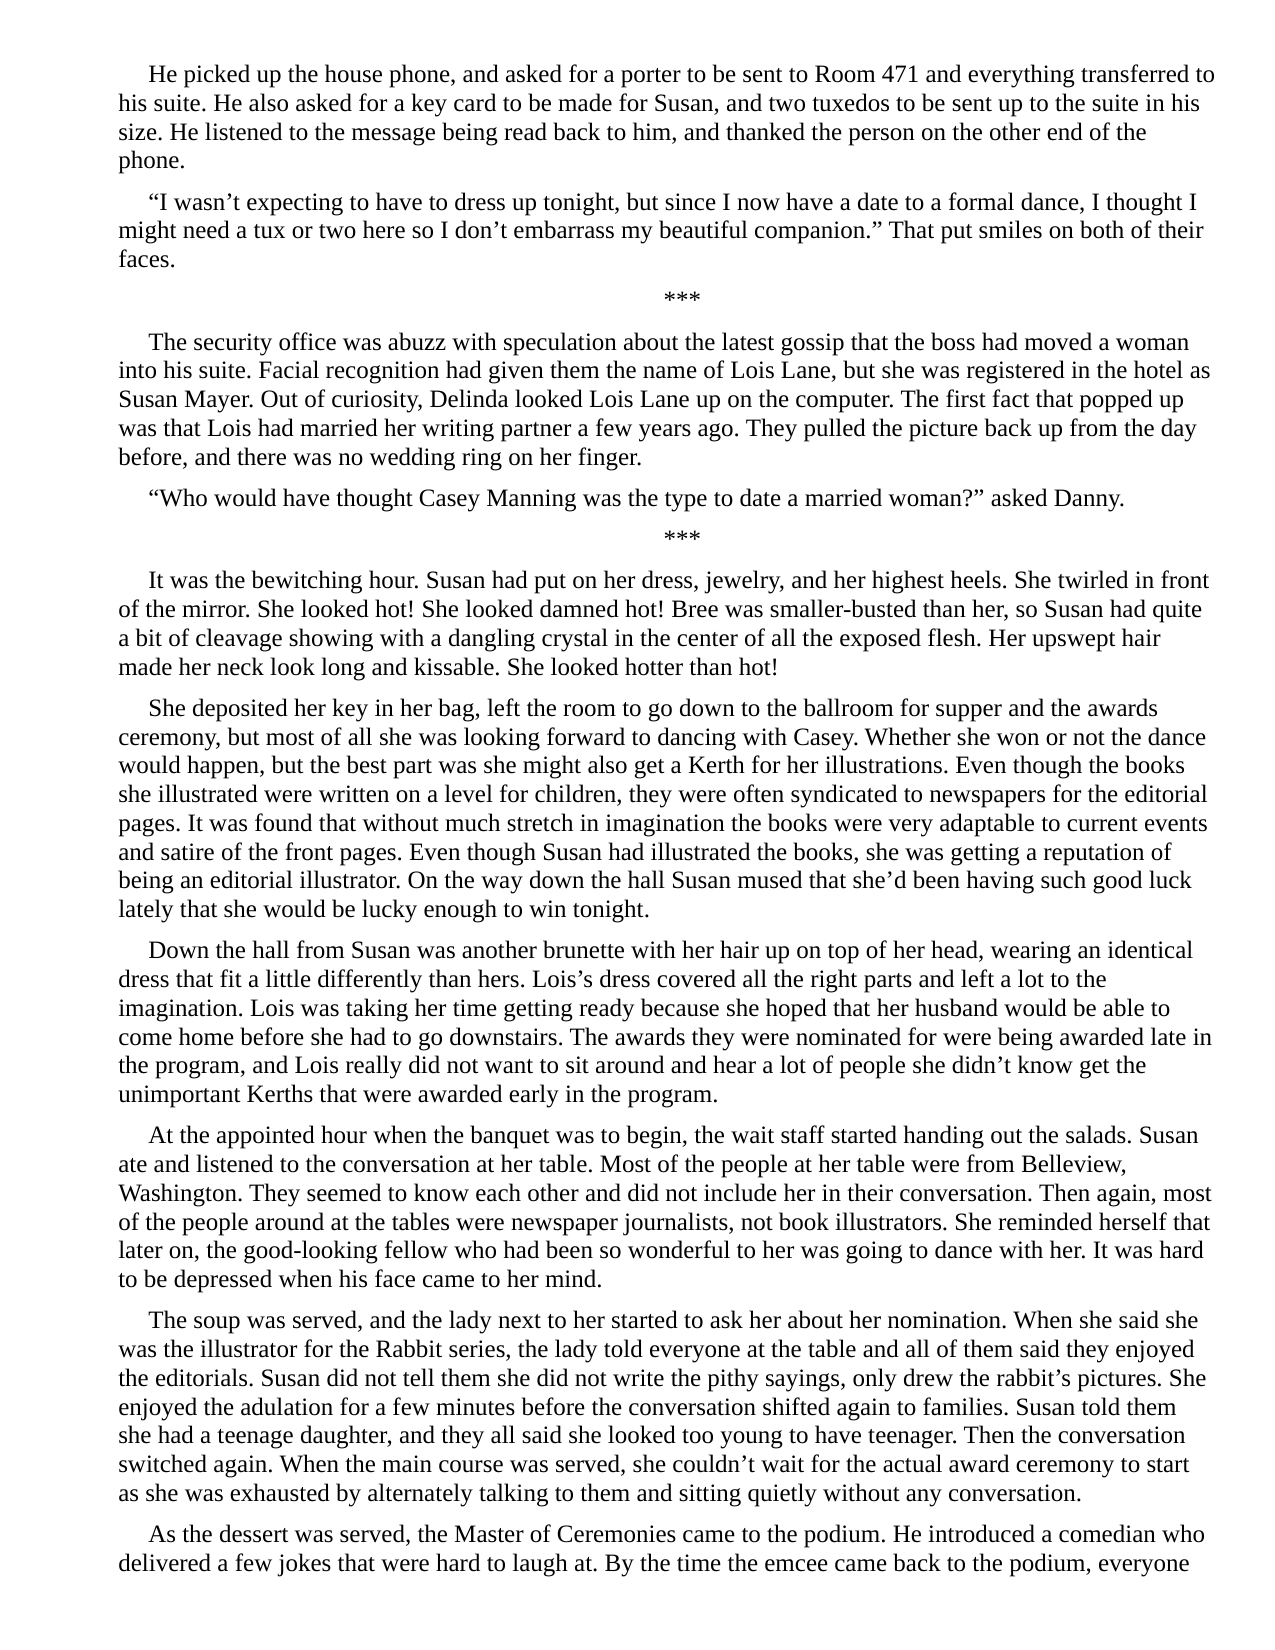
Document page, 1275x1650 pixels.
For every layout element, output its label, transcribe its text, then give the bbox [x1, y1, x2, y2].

text She deposited her key in her bag, left the room to go down to the ballroom for supper and the awards ceremony, but most of all she was looking forward to dancing with Casey. Whether she won or not the dance would happen, but the best part was she might also get a Kerth for her illustrations. Even though the books she illustrated were written on a level for children, they were often syndicated to newspapers for the editorial pages. It was found that without much stretch in imagination the books were very adaptable to current events and satire of the front pages. Even though Susan had illustrated the books, she was getting a reputation of being an editorial illustrator. On the way down the hall Susan mused that she’d been having such good luck lately that she would be lucky enough to win tonight. [118, 693, 1216, 923]
text *** [118, 524, 1216, 553]
text He picked up the house phone, and asked for a porter to be sent to Room 471 and everything transferred to his suite. He also asked for a key card to be made for Susan, and two tuxedos to be sent up to the suite in his size. He listened to the message being read back to him, and thanked the person on the other end of the phone. [118, 59, 1216, 174]
text The security office was abuzz with speculation about the latest gossip that the boss had moved a woman into his suite. Facial recognition had given them the name of Lois Lane, but she was registered in the hotel as Susan Mayer. Out of curiosity, Delinda looked Lois Lane up on the computer. The first fact that popped up was that Lois had married her writing partner a few years ago. They pulled the picture back up from the day before, and there was no wedding ring on her finger. [118, 327, 1216, 470]
text Down the hall from Susan was another brunette with her hair up on top of her head, wearing an identical dress that fit a little differently than hers. Lois’s dress covered all the right parts and left a lot to the imagination. Lois was taking her time getting ready because she hoped that her husband would be able to come home before she had to go downstairs. The awards they were nominated for were being awarded late in the program, and Lois really did not want to sit around and hear a lot of people she didn’t know get the unimportant Kerths that were awarded early in the program. [118, 935, 1216, 1108]
text At the appointed hour when the banquet was to begin, the wait staff started handing out the salads. Susan ate and listened to the conversation at her table. Most of the people at her table were from Belleview, Washington. They seemed to know each other and did not include her in their conversation. Then again, most of the people around at the tables were newspaper journalists, not book illustrators. She reminded herself that later on, the good-looking fellow who had been so wonderful to her was going to dance with her. It was hard to be depressed when his face came to her mind. [118, 1120, 1216, 1293]
text “Who would have thought Casey Manning was the type to date a married woman?” asked Danny. [118, 483, 1216, 512]
text The soup was served, and the lady next to her started to ask her about her nomination. When she said she was the illustrator for the Rabbit series, the lady told everyone at the table and all of them said they enjoyed the editorials. Susan did not tell them she did not write the pithy sayings, only drew the rabbit’s pictures. She enjoyed the adulation for a few minutes before the conversation shifted again to families. Susan told them she had a teenage daughter, and they all said she looked too young to have teenager. Then the conversation switched again. When the main course was served, she couldn’t wait for the actual award ceremony to start as she was exhausted by alternately talking to them and sitting quietly without any conversation. [118, 1305, 1216, 1507]
text *** [118, 285, 1216, 314]
text It was the bewitching hour. Susan had put on her dress, jewelry, and her highest heels. She twirled in front of the mirror. She looked hot! She looked damned hot! Bree was smaller-busted than her, so Susan had quite a bit of cleavage showing with a dangling crystal in the center of all the exposed flesh. Her upswept hair made her neck look long and kissable. She looked hotter than hot! [118, 565, 1216, 680]
text As the dessert was served, the Master of Ceremonies came to the podium. He introduced a comedian who delivered a few jokes that were hard to laugh at. By the time the emcee came back to the podium, everyone [118, 1519, 1216, 1577]
text “I wasn’t expecting to have to dress up tonight, but since I now have a date to a formal dance, I thought I might need a tux or two here so I don’t embarrass my beautiful companion.” That put smiles on both of their faces. [118, 187, 1216, 273]
